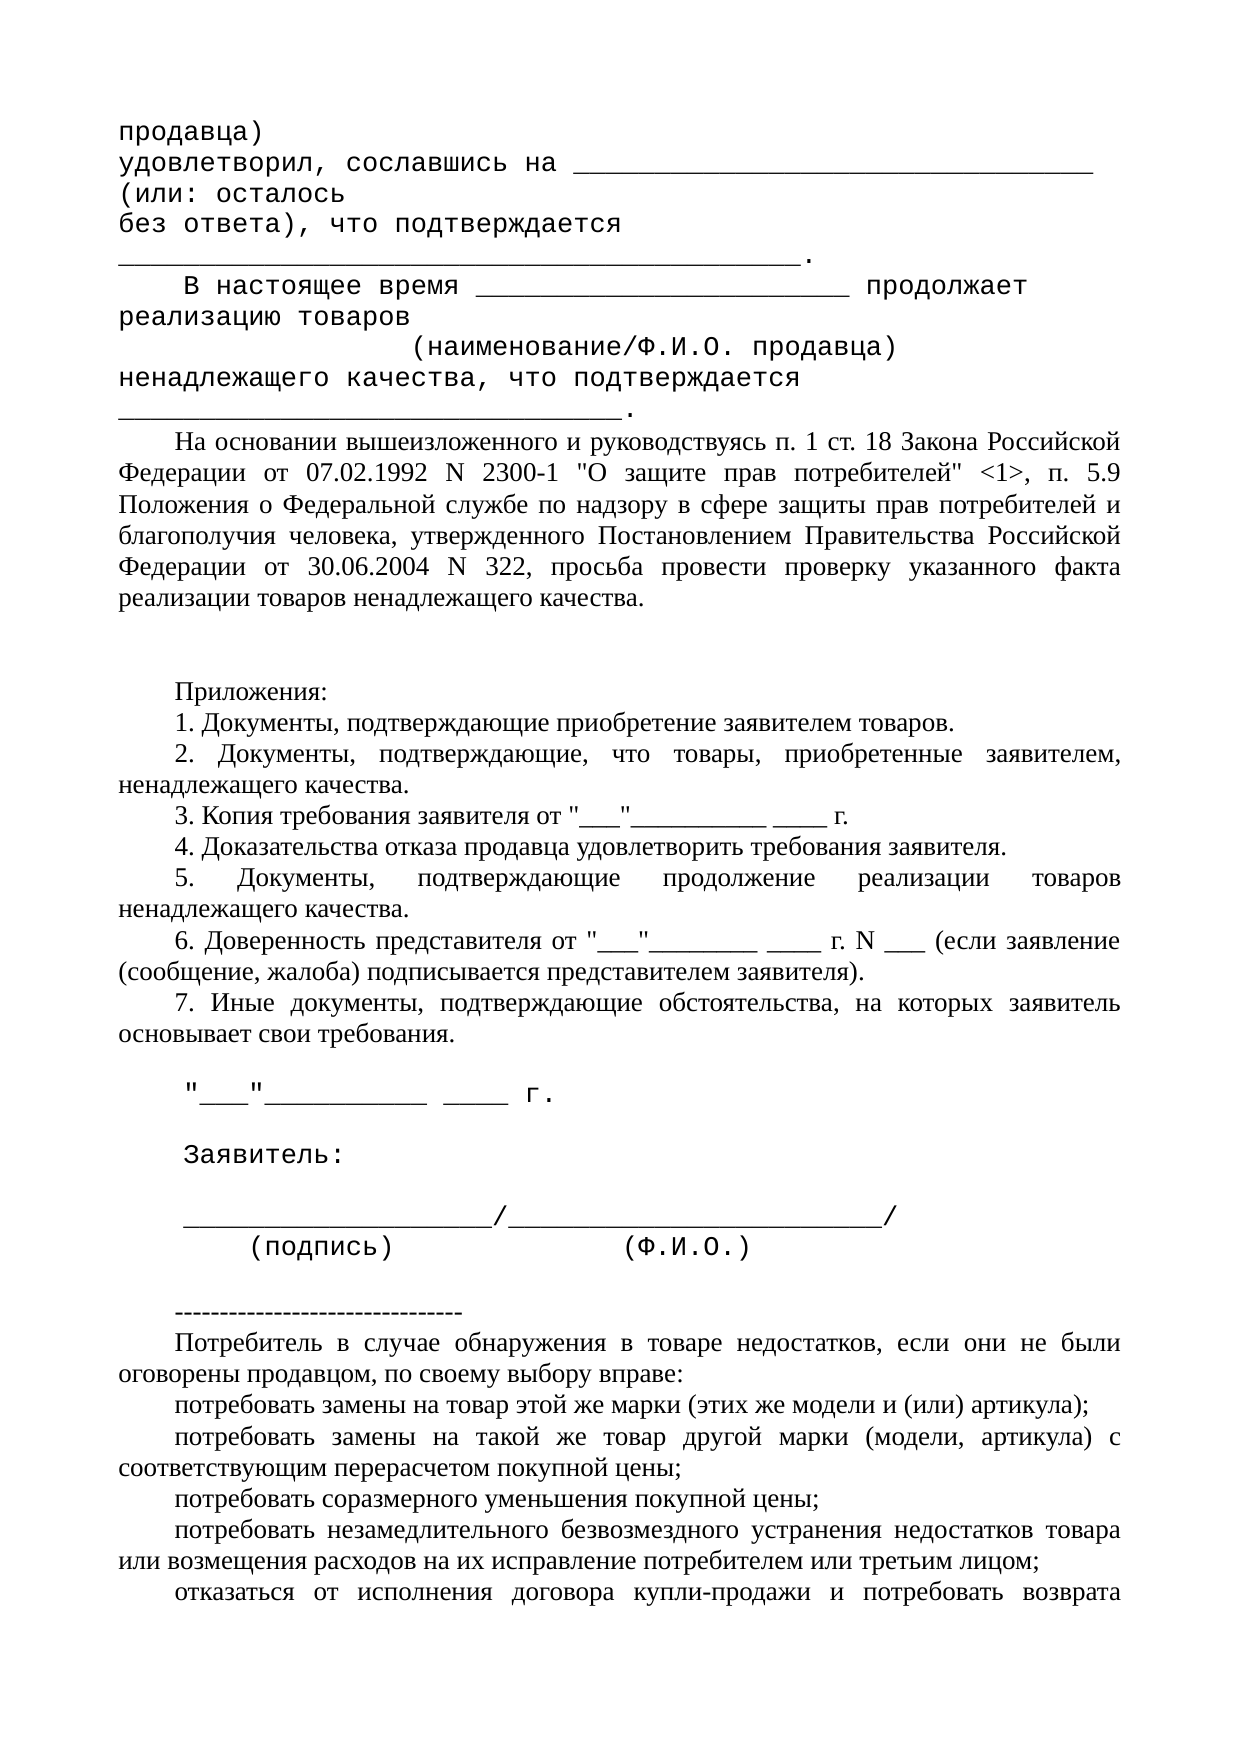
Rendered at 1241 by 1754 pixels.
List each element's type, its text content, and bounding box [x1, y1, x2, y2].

text "___"__________ ____ г. [118, 1079, 1122, 1110]
text ненадлежащего качества, что подтверждается _______________________________. [118, 364, 1122, 425]
text (подпись) (Ф.И.О.) [118, 1233, 1122, 1264]
text (наименование/Ф.И.О. продавца) [118, 333, 1122, 364]
text потребовать незамедлительного безвозмездного устранения недостатков товара или возмещения расходов на их исправление потребителем или третьим лицом; [118, 1513, 1122, 1575]
text удовлетворил, сославшись на ________________________________ (или: осталось [118, 149, 1122, 210]
text 6. Доверенность представителя от "___"________ ____ г. N ___ (если заявление (сообщение, жалоба) подписывается представителем заявителя). [118, 924, 1122, 986]
text Заявитель: [118, 1141, 1122, 1172]
text продавца) [118, 118, 1122, 149]
text Потребитель в случае обнаружения в товаре недостатков, если они не были оговорены продавцом, по своему выбору вправе: [118, 1326, 1122, 1388]
text потребовать замены на такой же товар другой марки (модели, артикула) с соответствующим перерасчетом покупной цены; [118, 1419, 1122, 1482]
text 4. Доказательства отказа продавца удовлетворить требования заявителя. [118, 830, 1122, 861]
text На основании вышеизложенного и руководствуясь п. 1 ст. 18 Закона Российской Федерации от 07.02.1992 N 2300-1 "О защите прав потребителей" <1>, п. 5.9 Положения о Федеральной службе по надзору в сфере защиты прав потребителей и благополучия человека, утвержденного Постановлением Правительства Российской Федерации от 30.06.2004 N 322, просьба провести проверку указанного факта реализации товаров ненадлежащего качества. [118, 425, 1122, 612]
text -------------------------------- [118, 1295, 1122, 1326]
text отказаться от исполнения договора купли-продажи и потребовать возврата [118, 1575, 1122, 1606]
text без ответа), что подтверждается __________________________________________. [118, 210, 1122, 272]
text потребовать соразмерного уменьшения покупной цены; [118, 1482, 1122, 1513]
text 7. Иные документы, подтверждающие обстоятельства, на которых заявитель основывает свои требования. [118, 986, 1122, 1048]
text 3. Копия требования заявителя от "___"__________ ____ г. [118, 799, 1122, 830]
text Приложения: [118, 674, 1122, 706]
text 2. Документы, подтверждающие, что товары, приобретенные заявителем, ненадлежащего качества. [118, 737, 1122, 799]
text 5. Документы, подтверждающие продолжение реализации товаров ненадлежащего качества. [118, 861, 1122, 924]
text потребовать замены на товар этой же марки (этих же модели и (или) артикула); [118, 1388, 1122, 1419]
text В настоящее время _______________________ продолжает реализацию товаров [118, 272, 1122, 333]
text 1. Документы, подтверждающие приобретение заявителем товаров. [118, 706, 1122, 737]
text ___________________/_______________________/ [118, 1202, 1122, 1233]
